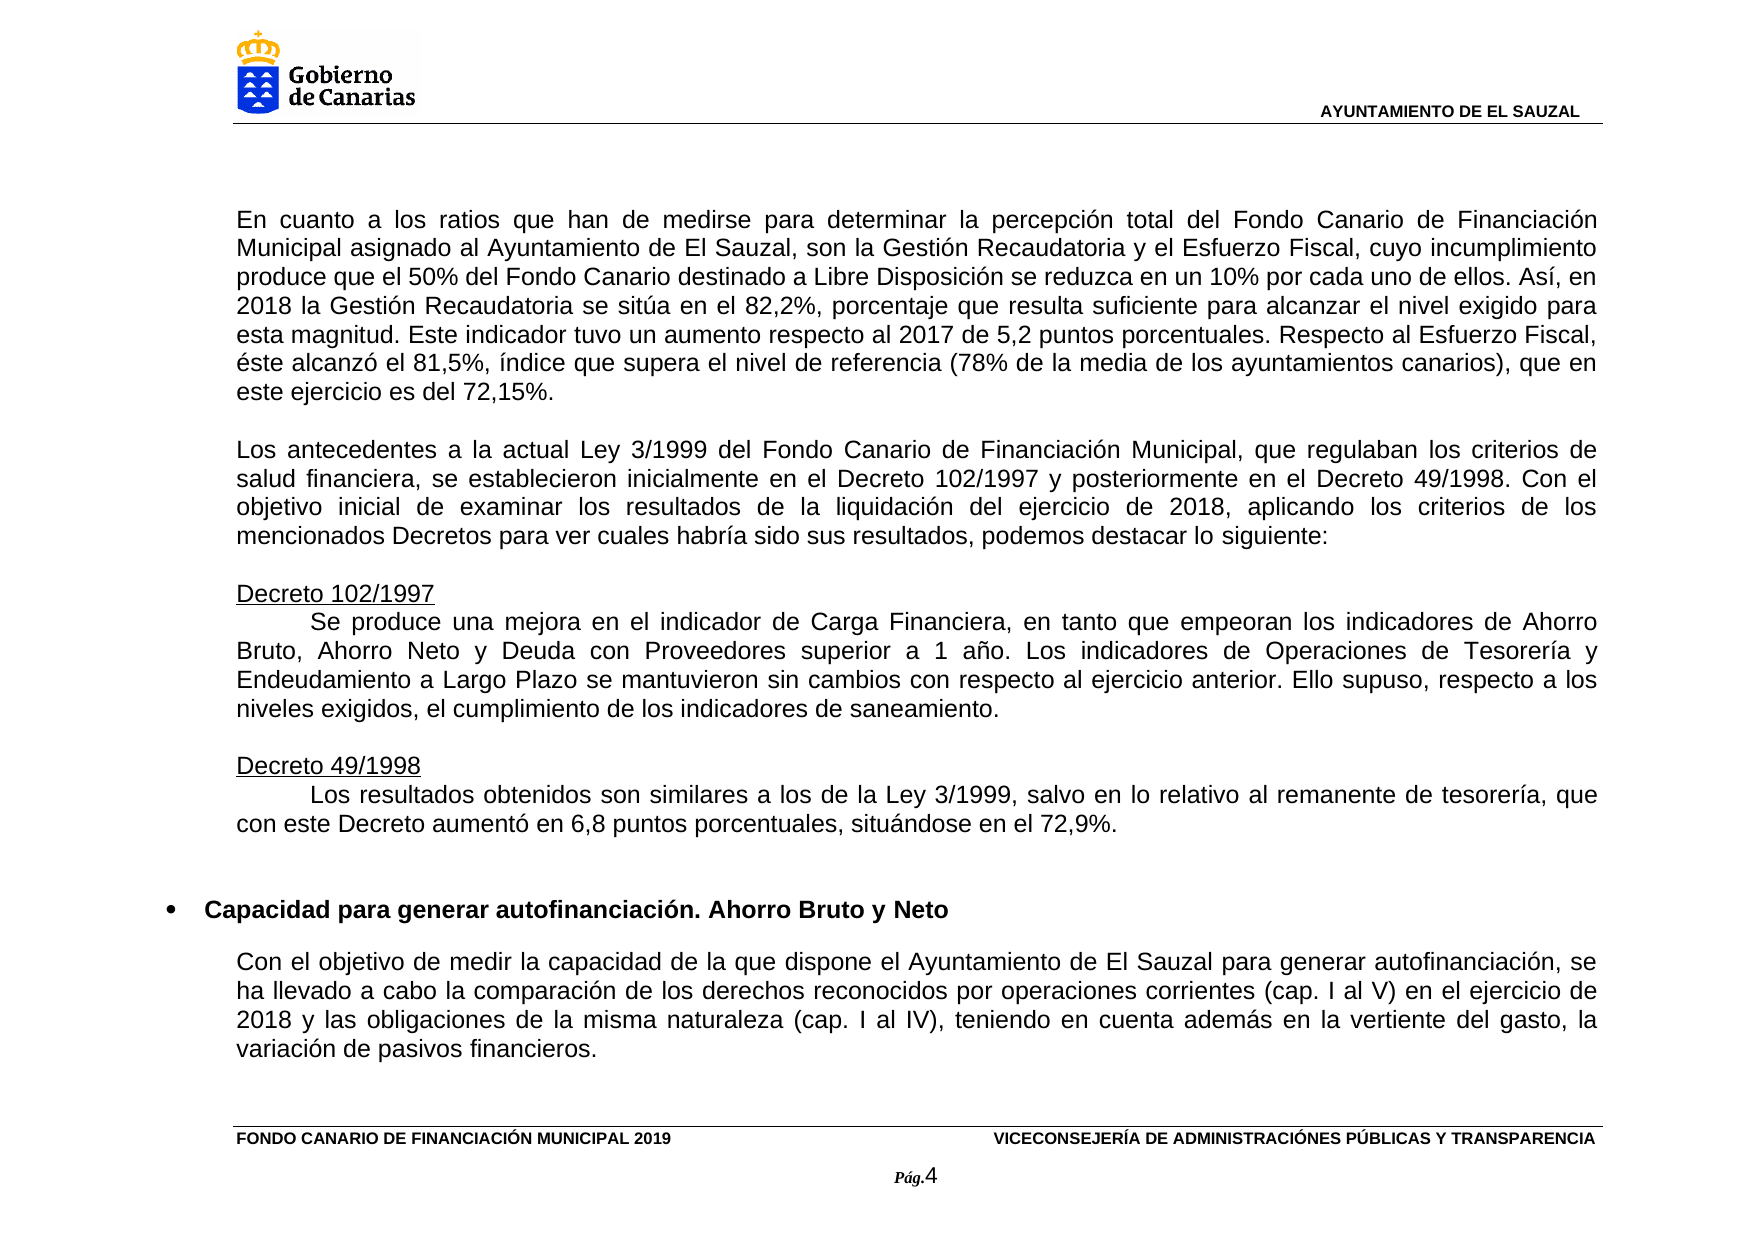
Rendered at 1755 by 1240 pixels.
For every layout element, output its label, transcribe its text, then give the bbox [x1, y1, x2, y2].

text Los antecedentes a la actual Ley 3/1999 del Fondo Canario de Financiación Municipal, que regulaban los criterios de salud financiera, se establecieron inicialmente en el Decreto 102/1997 y posteriormente en el Decreto 49/1998. Con el objetivo inicial de examinar los resultados de la liquidación del ejercicio de 2018, aplicando los criterios de los mencionados Decretos para ver cuales habría sido sus resultados, podemos destacar lo siguiente: [236, 435, 1600, 550]
list Capacidad para generar autofinanciación. Ahorro Bruto y Neto [167, 895, 1633, 924]
text En cuanto a los ratios que han de medirse para determinar la percepción total del Fondo Canario de Financiación Municipal asignado al Ayuntamiento de El Sauzal, son la Gestión Recaudatoria y el Esfuerzo Fiscal, cuyo incumplimiento produce que el 50% del Fondo Canario destinado a Libre Disposición se reduzca en un 10% por cada uno de ellos. Así, en 2018 la Gestión Recaudatoria se sitúa en el 82,2%, porcentaje que resulta suficiente para alcanzar el nivel exigido para esta magnitud. Este indicador tuvo un aumento respecto al 2017 de 5,2 puntos porcentuales. Respecto al Esfuerzo Fiscal, éste alcanzó el 81,5%, índice que supera el nivel de referencia (78% de la media de los ayuntamientos canarios), que en este ejercicio es del 72,15%. [236, 205, 1600, 406]
text Decreto 102/1997 [236, 578, 1633, 607]
text Con el objetivo de medir la capacidad de la que dispone el Ayuntamiento de El Sauzal para generar autofinanciación, se ha llevado a cabo la comparación de los derechos reconocidos por operaciones corrientes (cap. I al V) en el ejercicio de 2018 y las obligaciones de la misma naturaleza (cap. I al IV), teniendo en cuenta además en la vertiente del gasto, la variación de pasivos financieros. [236, 947, 1600, 1062]
text Los resultados obtenidos son similares a los de la Ley 3/1999, salvo en lo relativo al remanente de tesorería, que con este Decreto aumentó en 6,8 puntos porcentuales, situándose en el 72,9%. [236, 780, 1600, 837]
text Decreto 49/1998 [236, 751, 1633, 780]
text Se produce una mejora en el indicador de Carga Financiera, en tanto que empeoran los indicadores de Ahorro Bruto, Ahorro Neto y Deuda con Proveedores superior a 1 año. Los indicadores de Operaciones de Tesorería y Endeudamiento a Largo Plazo se mantuvieron sin cambios con respecto al ejercicio anterior. Ello supuso, respecto a los niveles exigidos, el cumplimiento de los indicadores de saneamiento. [236, 607, 1600, 722]
